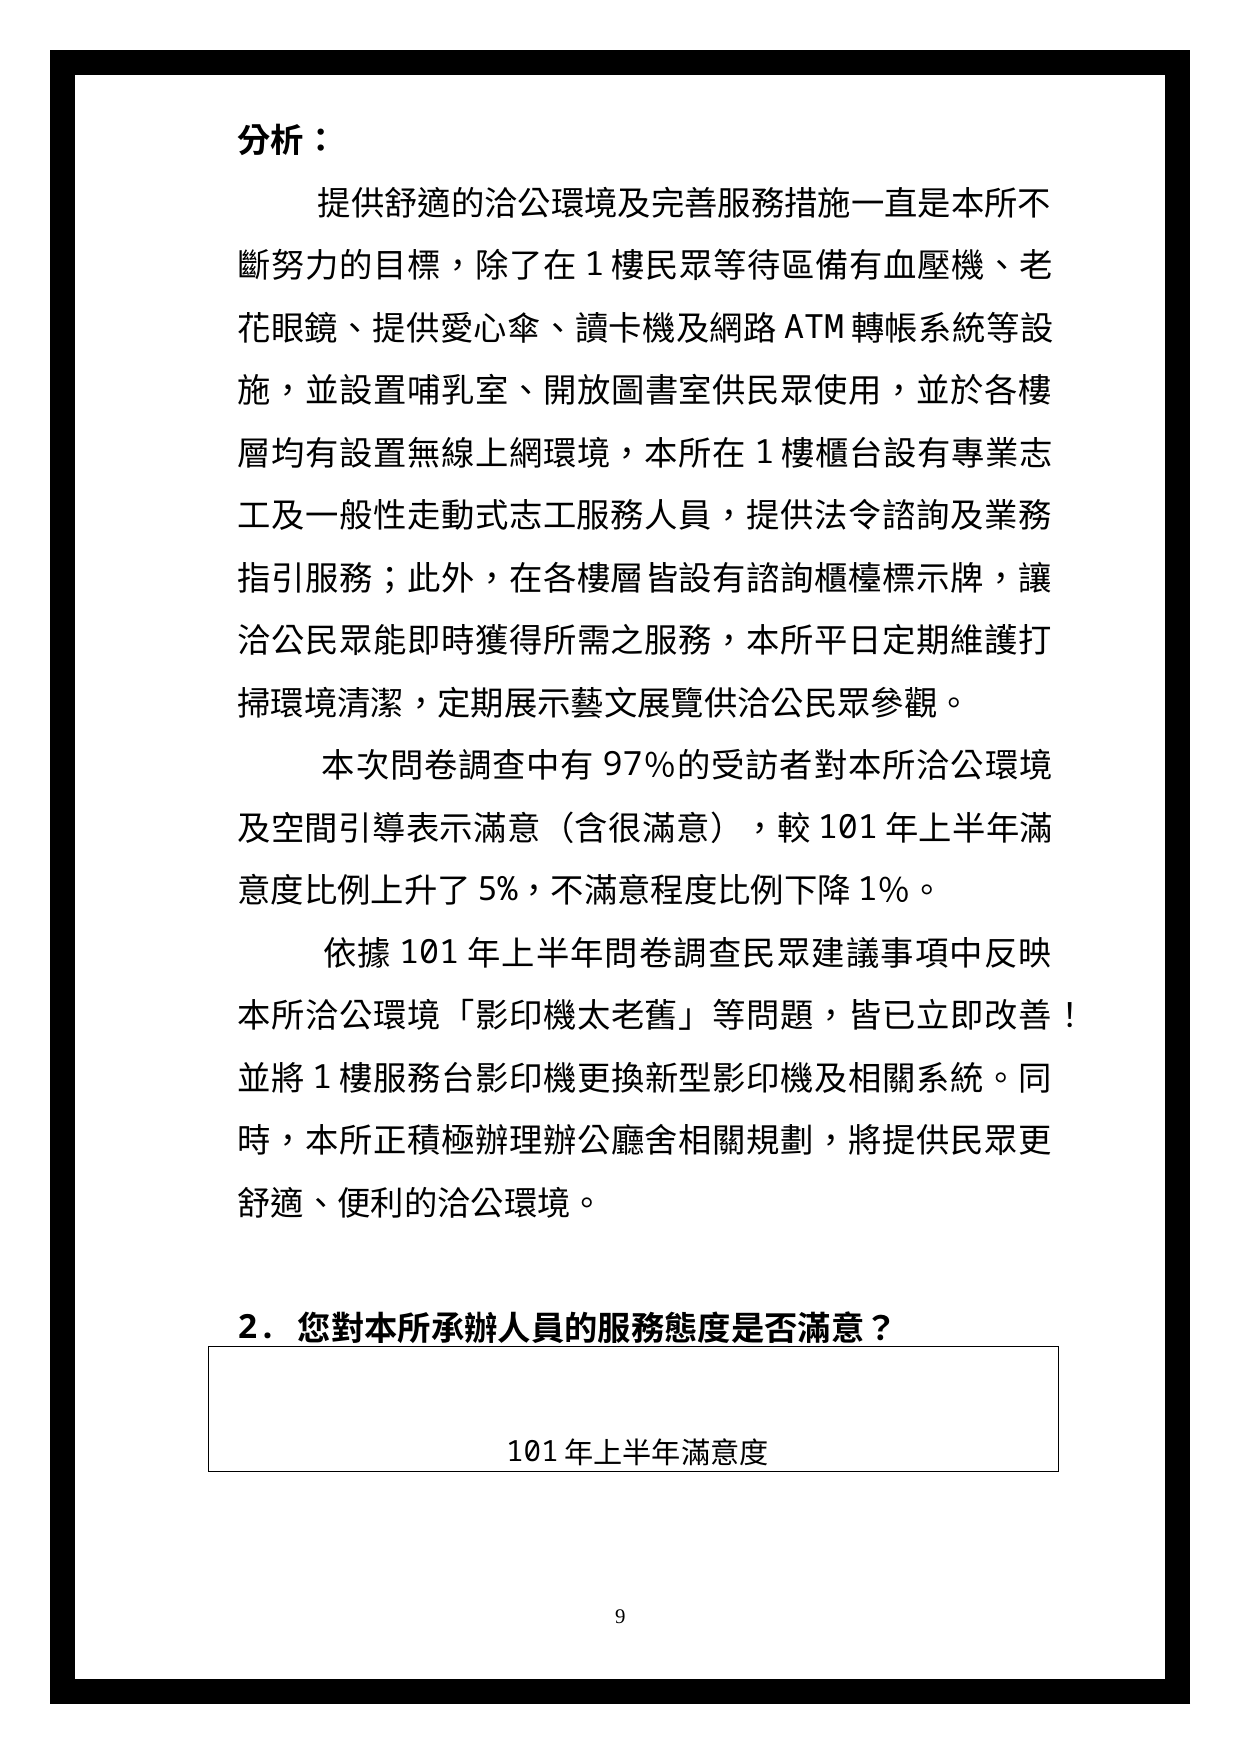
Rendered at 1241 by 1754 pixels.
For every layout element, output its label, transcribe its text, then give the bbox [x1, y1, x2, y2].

text 本次問卷調查中有97％的受訪者對本所洽公環境及空間引導表示滿意（含很滿意），較101年上半年滿意度比例上升了5%，不滿意程度比例下降1％。 [237, 721, 1053, 909]
text 依據101年上半年問卷調查民眾建議事項中反映本所洽公環境「影印機太老舊」等問題，皆已立即改善！並將1樓服務台影印機更換新型影印機及相關系統。同時，本所正積極辦理辦公廳舍相關規劃，將提供民眾更舒適、便利的洽公環境。 [237, 909, 1053, 1221]
text 分析： [237, 96, 1053, 159]
table_header 101年上半年滿意度 [209, 1347, 1058, 1471]
text 提供舒適的洽公環境及完善服務措施一直是本所不斷努力的目標，除了在1樓民眾等待區備有血壓機、老花眼鏡、提供愛心傘、讀卡機及網路ATM轉帳系統等設施，並設置哺乳室、開放圖書室供民眾使用，並於各樓層均有設置無線上網環境，本所在1樓櫃台設有專業志工及一般性走動式志工服務人員，提供法令諮詢及業務指引服務；此外，在各樓層皆設有諮詢櫃檯標示牌，讓洽公民眾能即時獲得所需之服務，本所平日定期維護打掃環境清潔，定期展示藝文展覽供洽公民眾參觀。 [237, 159, 1053, 721]
text 2. 您對本所承辦人員的服務態度是否滿意？ [237, 1284, 1053, 1346]
